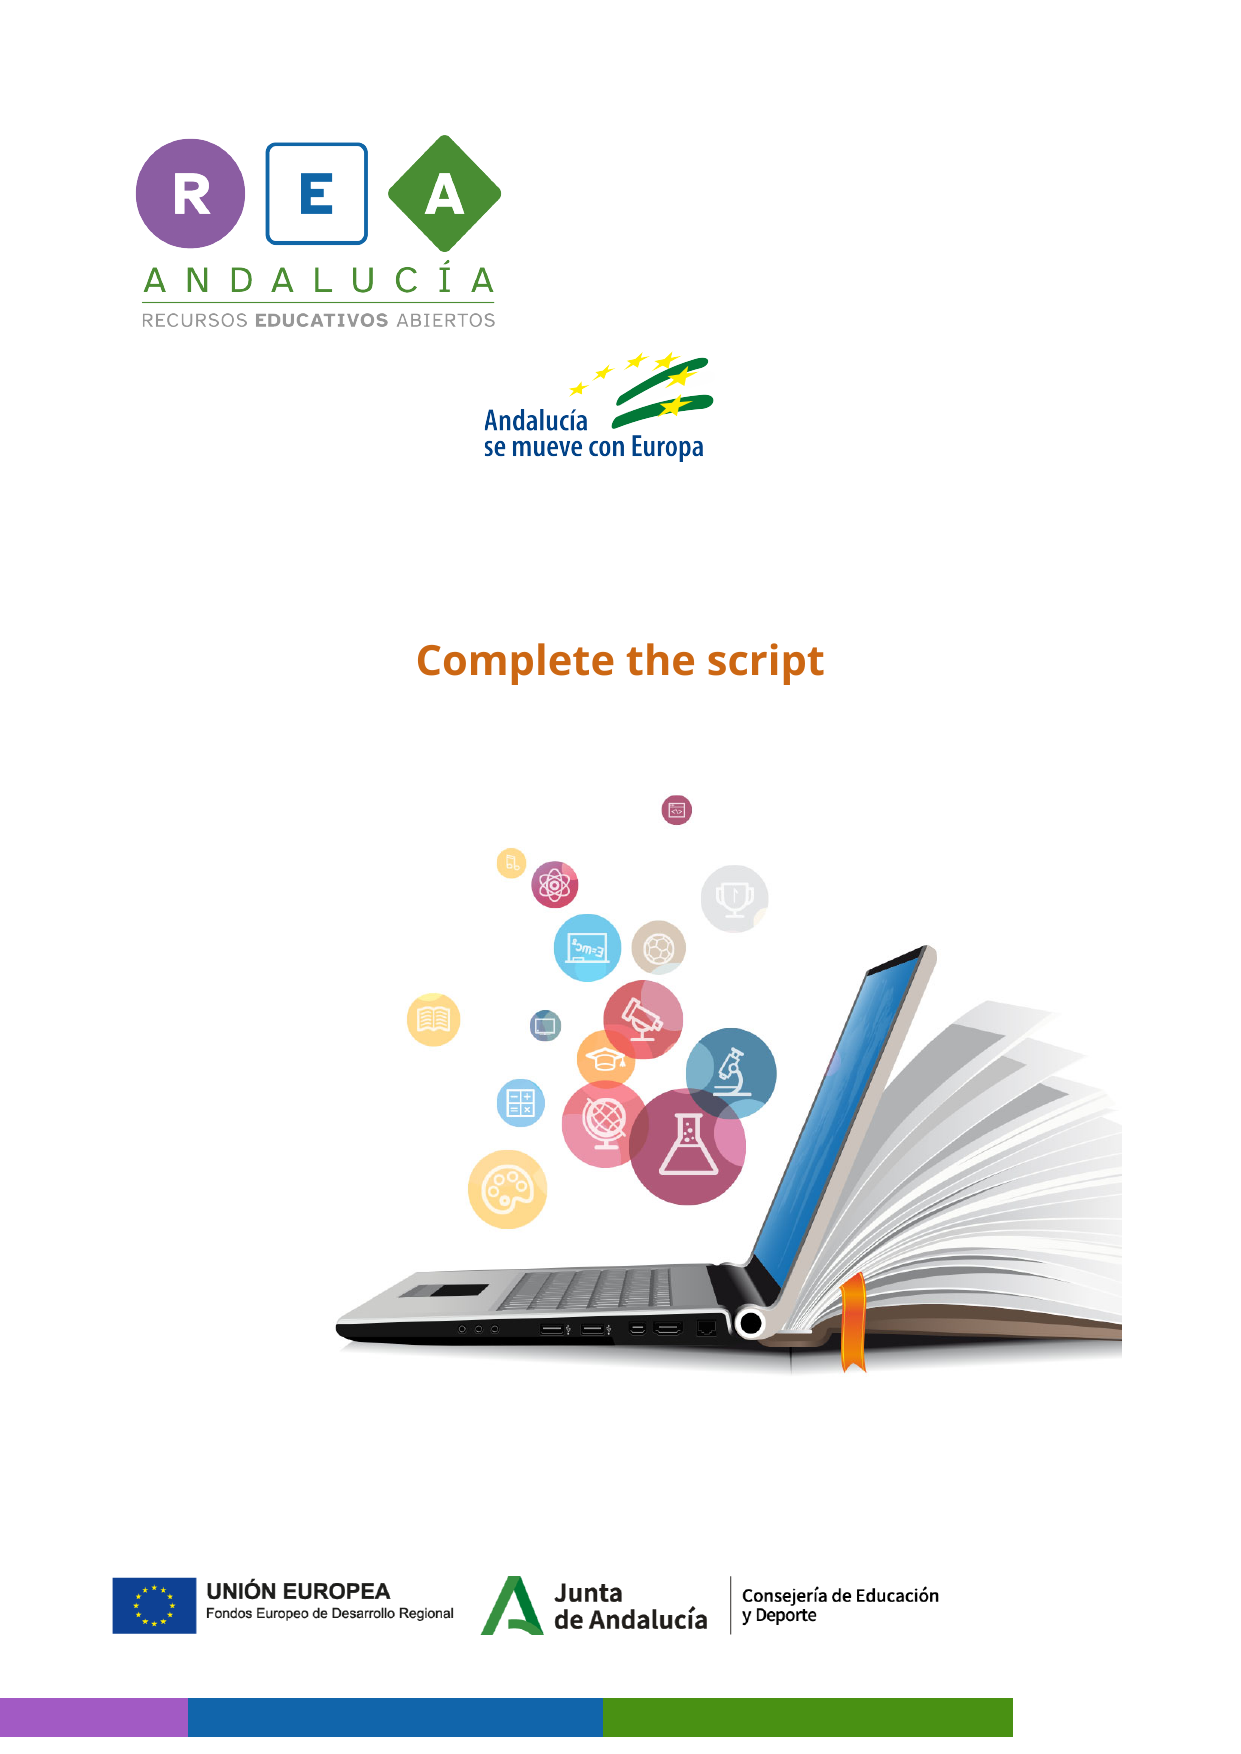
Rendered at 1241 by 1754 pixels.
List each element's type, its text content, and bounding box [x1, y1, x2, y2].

picture [290, 762, 1122, 1404]
title Complete the script [118, 631, 1122, 687]
picture [118, 118, 715, 462]
picture [0, 1490, 1013, 1737]
